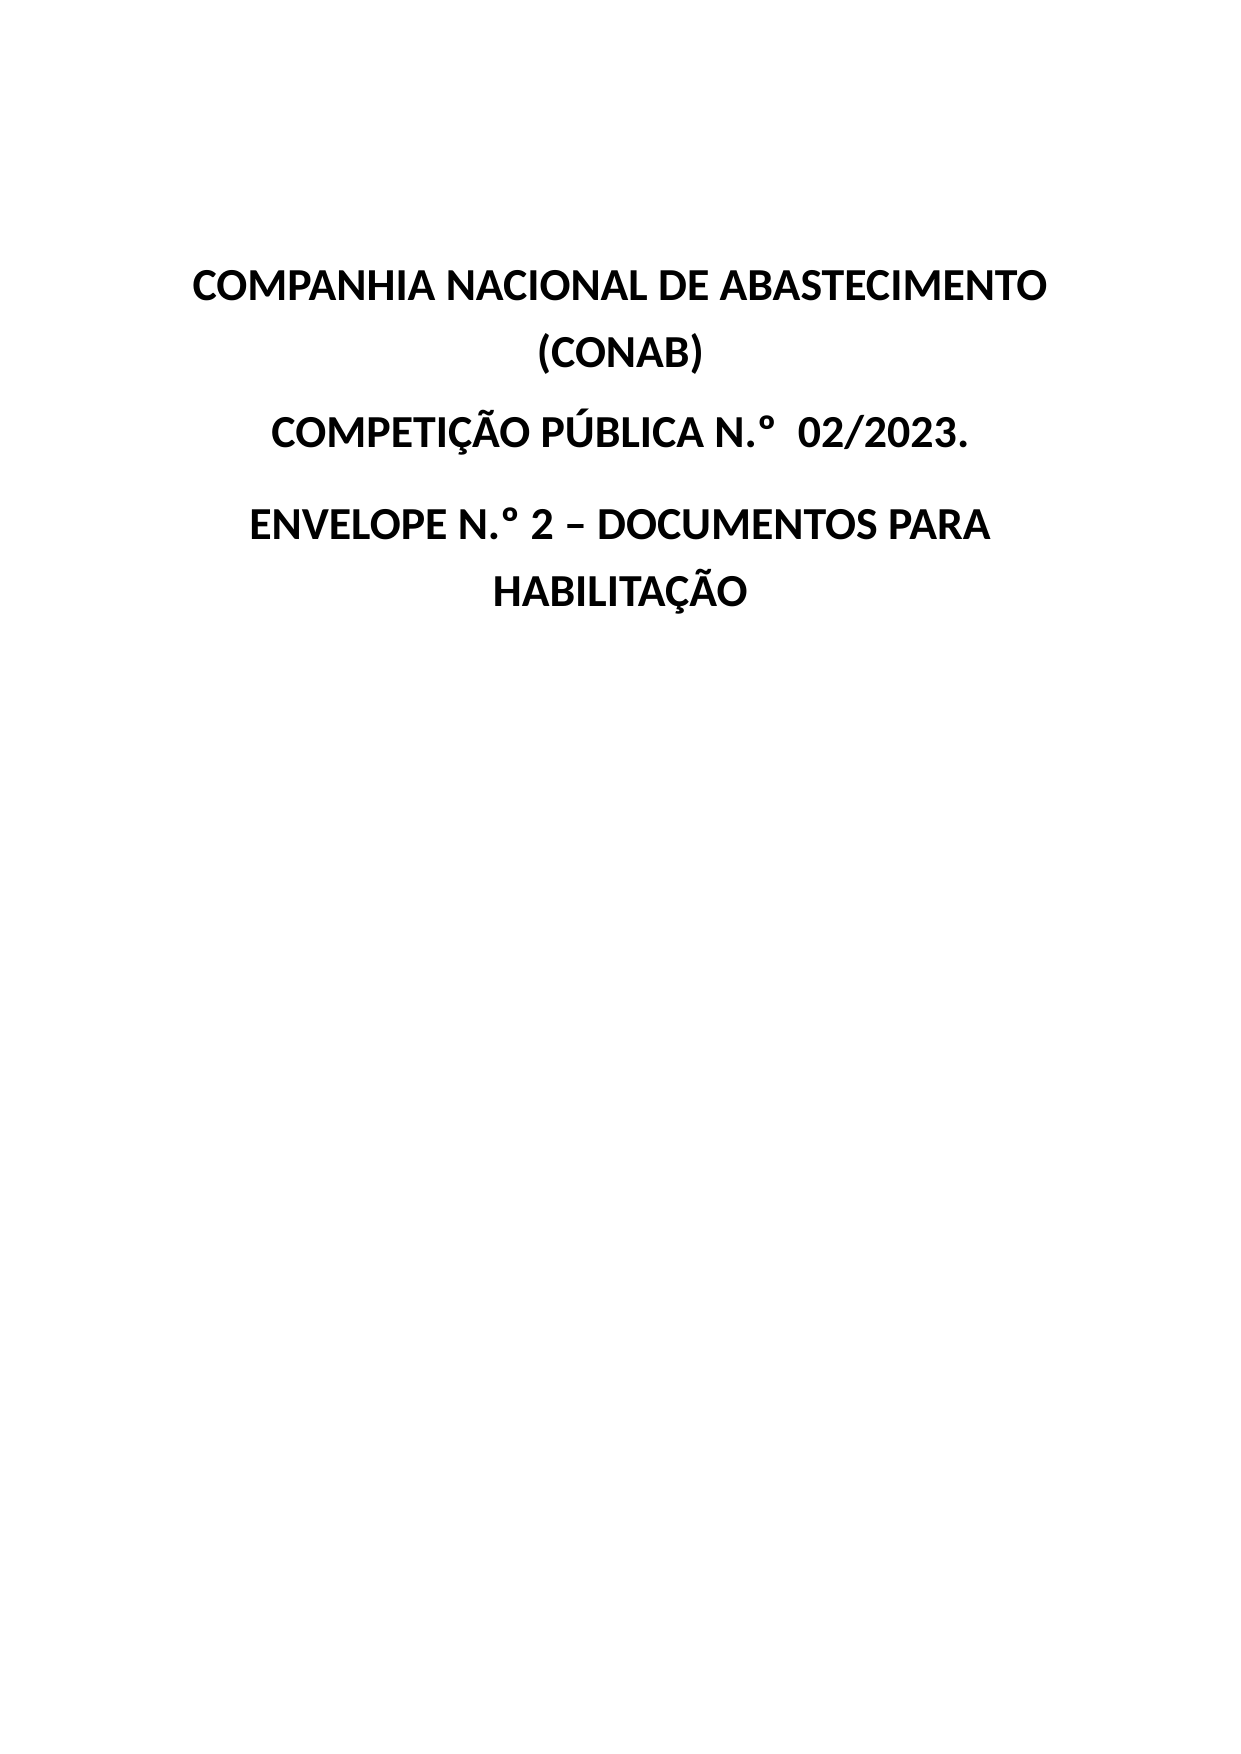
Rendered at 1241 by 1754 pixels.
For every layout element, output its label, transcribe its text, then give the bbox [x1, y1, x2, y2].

text COMPANHIA NACIONAL DE ABASTECIMENTO (CONAB) [124, 256, 1116, 379]
text ENVELOPE N.º 2 – DOCUMENTOS PARA HABILITAÇÃO [131, 495, 1109, 618]
text COMPETIÇÃO PÚBLICA N.º 02/2023. [131, 403, 1109, 459]
